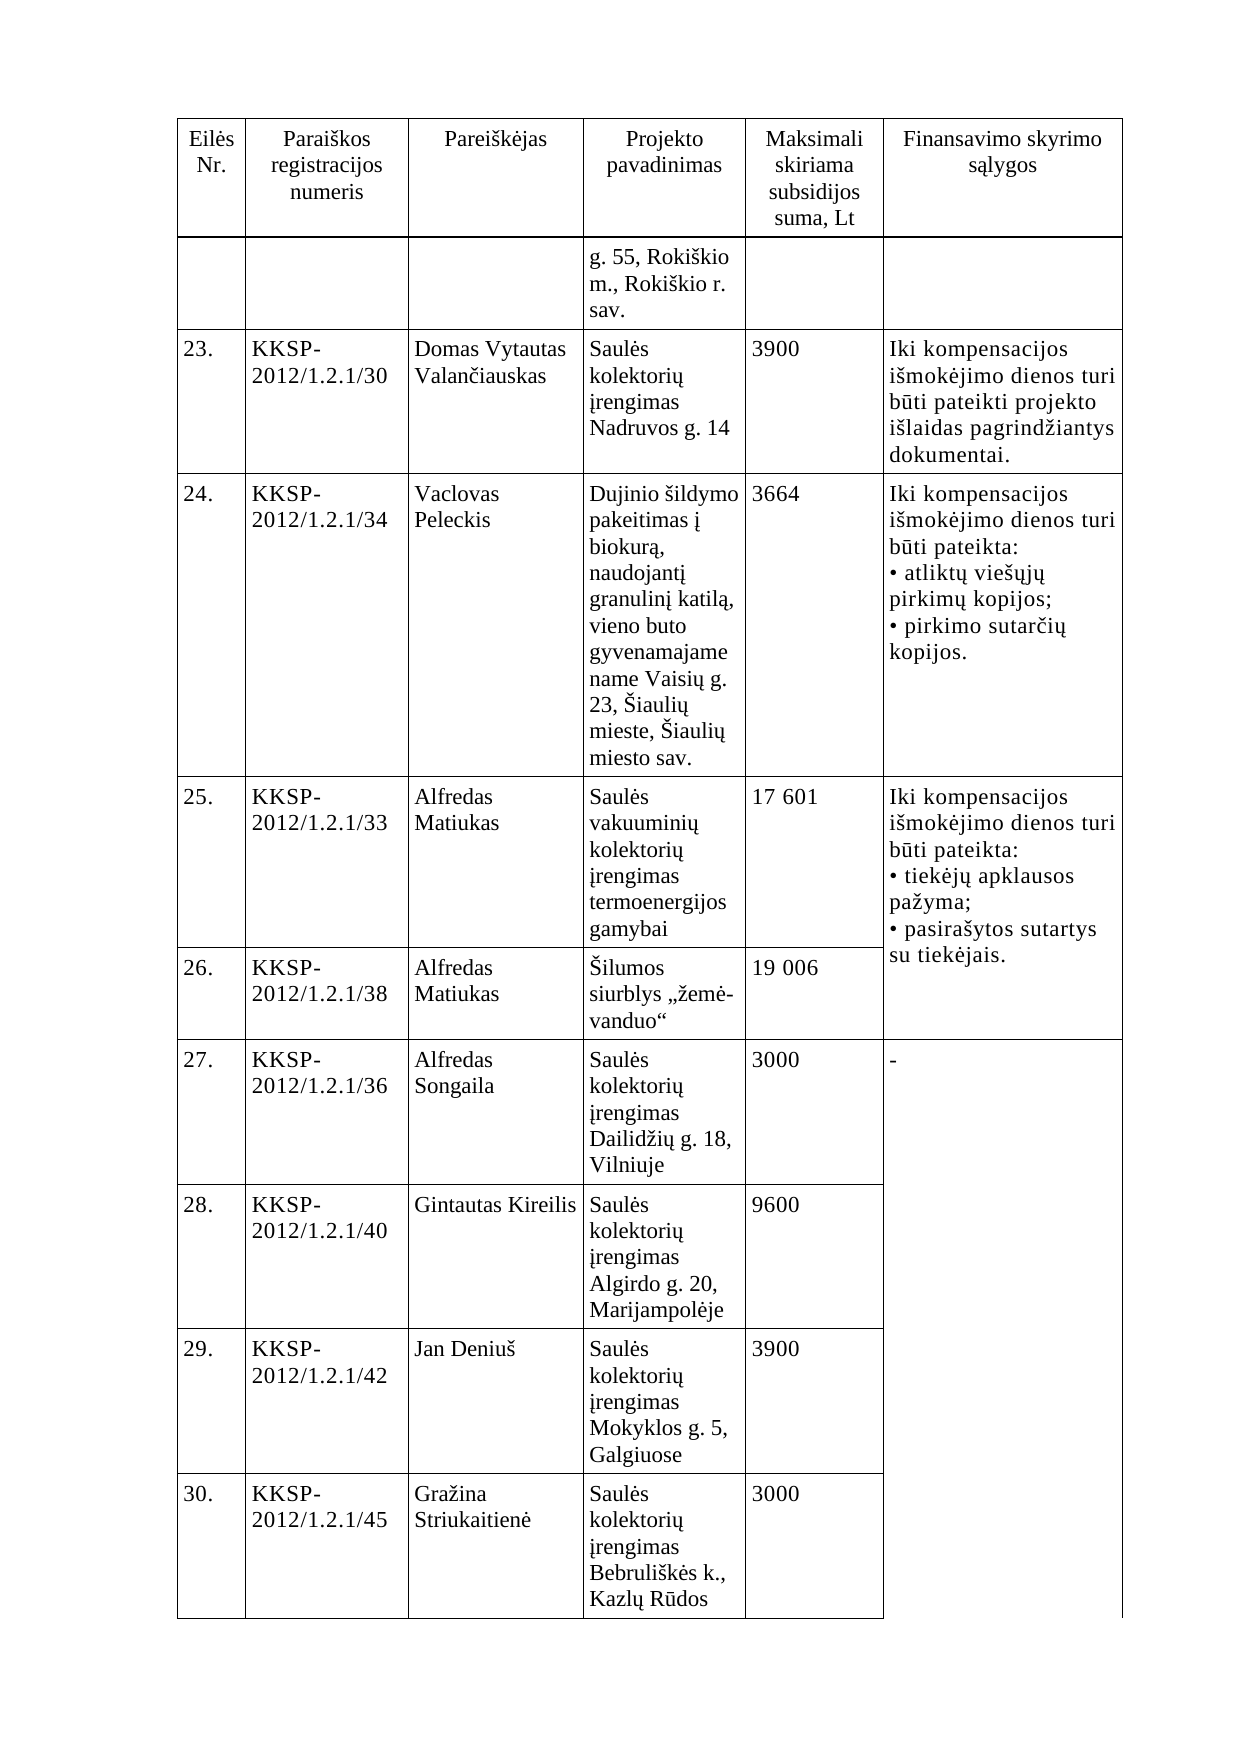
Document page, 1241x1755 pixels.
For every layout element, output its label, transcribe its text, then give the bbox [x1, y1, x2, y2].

table_cell [409, 238, 583, 328]
table_cell Jan Deniuš [409, 1329, 583, 1473]
table_cell 17 601 [746, 777, 883, 947]
table_cell 9600 [746, 1185, 883, 1328]
table_cell KKSP-2012/1.2.1/30 [246, 330, 408, 473]
table_cell Dujinio šildymo pakeitimas į biokurą, naudojantį granulinį katilą, vieno buto gyvenamajame name Vaisių g. 23, Šiaulių mieste, Šiaulių miesto sav. [584, 474, 745, 776]
table_cell KKSP-2012/1.2.1/33 [246, 777, 408, 947]
table_cell Saulės kolektorių įrengimas Bebruliškės k., Kazlų Rūdos [584, 1474, 745, 1618]
table_cell [746, 238, 883, 328]
table_cell KKSP-2012/1.2.1/40 [246, 1185, 408, 1328]
table_cell KKSP-2012/1.2.1/45 [246, 1474, 408, 1618]
table_header Paraiškos registracijos numeris [246, 119, 408, 236]
table_cell KKSP-2012/1.2.1/38 [246, 948, 408, 1039]
table_cell [884, 238, 1122, 328]
table_cell Alfredas Matiukas [409, 948, 583, 1039]
table_cell 19 006 [746, 948, 883, 1039]
table_cell g. 55, Rokiškio m., Rokiškio r. sav. [584, 238, 745, 328]
table_cell Saulės kolektorių įrengimas Algirdo g. 20, Marijampolėje [584, 1185, 745, 1328]
table_cell Saulės kolektorių įrengimas Mokyklos g. 5, Galgiuose [584, 1329, 745, 1473]
table_cell 30. [178, 1474, 245, 1618]
table_cell 26. [178, 948, 245, 1039]
table_cell Iki kompensacijos išmokėjimo dienos turi būti pateikta: • atliktų viešųjų pirkimų kopijos; • pirkimo sutarčių kopijos. [884, 474, 1122, 776]
table_cell 27. [178, 1040, 245, 1184]
table_cell - [884, 1040, 1122, 1618]
table_cell 28. [178, 1185, 245, 1328]
table_cell Domas Vytautas Valančiauskas [409, 330, 583, 473]
table_cell Šilumos siurblys „žemė-vanduo“ [584, 948, 745, 1039]
table_cell 29. [178, 1329, 245, 1473]
table_cell Saulės kolektorių įrengimas Nadruvos g. 14 [584, 330, 745, 473]
table_cell [178, 238, 245, 328]
table_header Maksimali skiriama subsidijos suma, Lt [746, 119, 883, 236]
table_cell Gintautas Kireilis [409, 1185, 583, 1328]
table_cell Gražina Striukaitienė [409, 1474, 583, 1618]
table_header Pareiškėjas [409, 119, 583, 236]
table_cell KKSP-2012/1.2.1/42 [246, 1329, 408, 1473]
table_cell KKSP-2012/1.2.1/34 [246, 474, 408, 776]
table_header Finansavimo skyrimo sąlygos [884, 119, 1122, 236]
table_cell Vaclovas Peleckis [409, 474, 583, 776]
table_cell 25. [178, 777, 245, 947]
table_cell Alfredas Matiukas [409, 777, 583, 947]
table_cell 3900 [746, 1329, 883, 1473]
table_cell 24. [178, 474, 245, 776]
table_cell Iki kompensacijos išmokėjimo dienos turi būti pateikti projekto išlaidas pagrindžiantys dokumentai. [884, 330, 1122, 473]
table_cell 23. [178, 330, 245, 473]
table_header Projekto pavadinimas [584, 119, 745, 236]
table_header Eilės Nr. [178, 119, 245, 236]
table_cell KKSP-2012/1.2.1/36 [246, 1040, 408, 1184]
table_cell Saulės vakuuminių kolektorių įrengimas termoenergijos gamybai [584, 777, 745, 947]
table_cell 3000 [746, 1474, 883, 1618]
table_cell Saulės kolektorių įrengimas Dailidžių g. 18, Vilniuje [584, 1040, 745, 1184]
table_cell 3900 [746, 330, 883, 473]
table_cell [246, 238, 408, 328]
table_cell 3664 [746, 474, 883, 776]
table_cell 3000 [746, 1040, 883, 1184]
table_cell Alfredas Songaila [409, 1040, 583, 1184]
table_cell Iki kompensacijos išmokėjimo dienos turi būti pateikta: • tiekėjų apklausos pažyma; • pasirašytos sutartys su tiekėjais. [884, 777, 1122, 1039]
